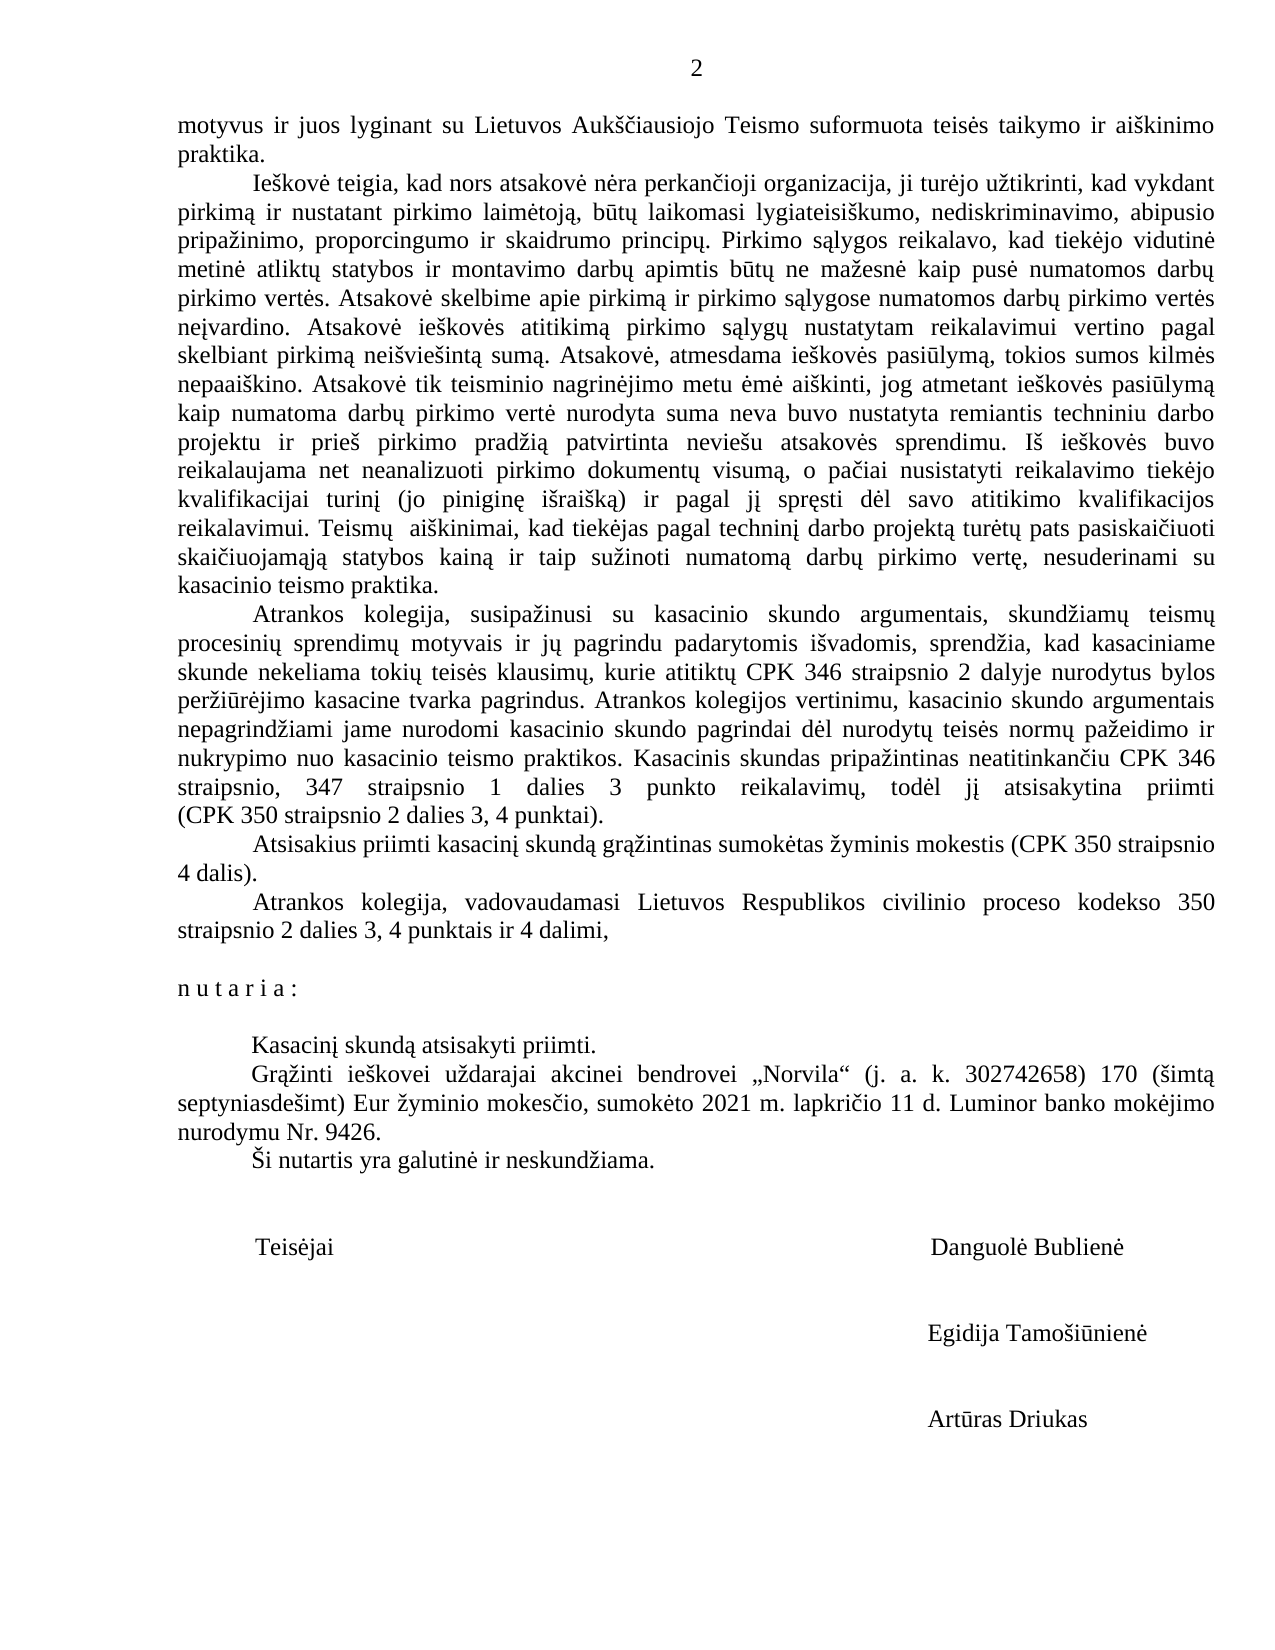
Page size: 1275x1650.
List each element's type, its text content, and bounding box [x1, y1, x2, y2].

text Teisėjai Danguolė Bublienė [177, 1232, 1216, 1261]
text Atsisakius priimti kasacinį skundą grąžintinas sumokėtas žyminis mokestis (CPK 350 straipsnio 4 dalis). [177, 829, 1216, 887]
text Kasacinį skundą atsisakyti priimti. [177, 1031, 1216, 1059]
text Atrankos kolegija, vadovaudamasi Lietuvos Respublikos civilinio proceso kodekso 350 straipsnio 2 dalies 3, 4 punktais ir 4 dalimi, [177, 887, 1216, 944]
text Grąžinti ieškovei uždarajai akcinei bendrovei „Norvila“ (j. a. k. 302742658) 170 (šimtą septyniasdešimt) Eur žyminio mokesčio, sumokėto 2021 m. lapkričio 11 d. Luminor banko mokėjimo nurodymu Nr. 9426. [177, 1059, 1216, 1146]
text Artūras Driukas [177, 1404, 1216, 1433]
text Ši nutartis yra galutinė ir neskundžiama. [177, 1146, 1216, 1174]
text Egidija Tamošiūnienė [177, 1318, 1216, 1347]
text motyvus ir juos lyginant su Lietuvos Aukščiausiojo Teismo suformuota teisės taikymo ir aiškinimo praktika. [177, 111, 1216, 168]
text Ieškovė teigia, kad nors atsakovė nėra perkančioji organizacija, ji turėjo užtikrinti, kad vykdant pirkimą ir nustatant pirkimo laimėtoją, būtų laikomasi lygiateisiškumo, nediskriminavimo, abipusio pripažinimo, proporcingumo ir skaidrumo principų. Pirkimo sąlygos reikalavo, kad tiekėjo vidutinė metinė atliktų statybos ir montavimo darbų apimtis būtų ne mažesnė kaip pusė numatomos darbų pirkimo vertės. Atsakovė skelbime apie pirkimą ir pirkimo sąlygose numatomos darbų pirkimo vertės neįvardino. Atsakovė ieškovės atitikimą pirkimo sąlygų nustatytam reikalavimui vertino pagal skelbiant pirkimą neišviešintą sumą. Atsakovė, atmesdama ieškovės pasiūlymą, tokios sumos kilmės nepaaiškino. Atsakovė tik teisminio nagrinėjimo metu ėmė aiškinti, jog atmetant ieškovės pasiūlymą kaip numatoma darbų pirkimo vertė nurodyta suma neva buvo nustatyta remiantis techniniu darbo projektu ir prieš pirkimo pradžią patvirtinta neviešu atsakovės sprendimu. Iš ieškovės buvo reikalaujama net neanalizuoti pirkimo dokumentų visumą, o pačiai nusistatyti reikalavimo tiekėjo kvalifikacijai turinį (jo piniginę išraišką) ir pagal jį spręsti dėl savo atitikimo kvalifikacijos reikalavimui. Teismų aiškinimai, kad tiekėjas pagal techninį darbo projektą turėtų pats pasiskaičiuoti skaičiuojamąją statybos kainą ir taip sužinoti numatomą darbų pirkimo vertę, nesuderinami su kasacinio teismo praktika. [177, 168, 1216, 599]
text n u t a r i a : [177, 973, 1216, 1002]
text Atrankos kolegija, susipažinusi su kasacinio skundo argumentais, skundžiamų teismų procesinių sprendimų motyvais ir jų pagrindu padarytomis išvadomis, sprendžia, kad kasaciniame skunde nekeliama tokių teisės klausimų, kurie atitiktų CPK 346 straipsnio 2 dalyje nurodytus bylos peržiūrėjimo kasacine tvarka pagrindus. Atrankos kolegijos vertinimu, kasacinio skundo argumentais nepagrindžiami jame nurodomi kasacinio skundo pagrindai dėl nurodytų teisės normų pažeidimo ir nukrypimo nuo kasacinio teismo praktikos. Kasacinis skundas pripažintinas neatitinkančiu CPK 346 straipsnio, 347 straipsnio 1 dalies 3 punkto reikalavimų, todėl jį atsisakytina priimti (CPK 350 straipsnio 2 dalies 3, 4 punktai). [177, 599, 1216, 829]
